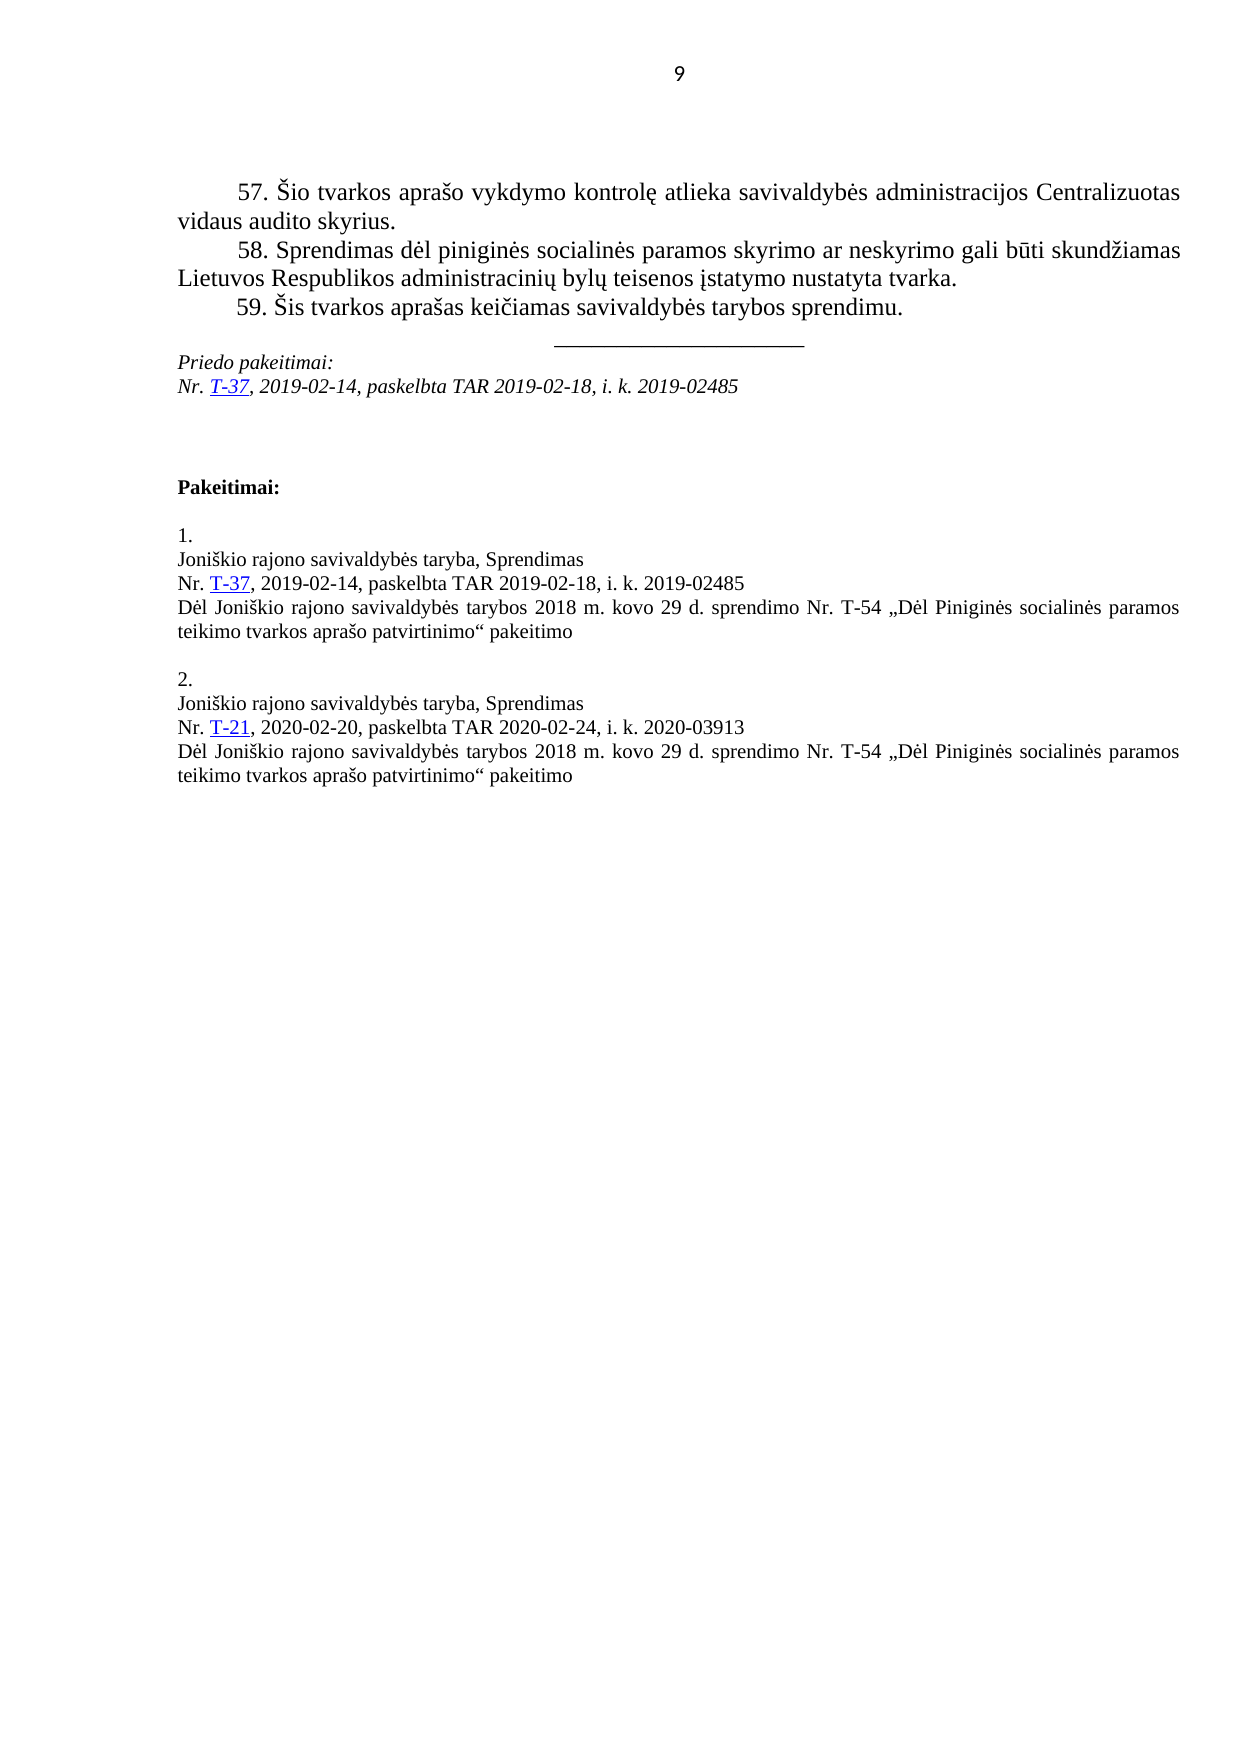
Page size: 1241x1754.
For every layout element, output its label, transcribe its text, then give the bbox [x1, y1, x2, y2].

text ____________________ [177, 321, 1181, 350]
text Nr. T-37, 2019-02-14, paskelbta TAR 2019-02-18, i. k. 2019-02485 [177, 571, 1181, 595]
text Dėl Joniškio rajono savivaldybės tarybos 2018 m. kovo 29 d. sprendimo Nr. T-54 „Dėl Piniginės socialinės paramos teikimo tvarkos aprašo patvirtinimo“ pakeitimo [177, 595, 1181, 643]
text 2. [177, 667, 1181, 691]
text Joniškio rajono savivaldybės taryba, Sprendimas [177, 547, 1181, 571]
text Nr. T-21, 2020-02-20, paskelbta TAR 2020-02-24, i. k. 2020-03913 [177, 715, 1181, 739]
text Dėl Joniškio rajono savivaldybės tarybos 2018 m. kovo 29 d. sprendimo Nr. T-54 „Dėl Piniginės socialinės paramos teikimo tvarkos aprašo patvirtinimo“ pakeitimo [177, 739, 1181, 787]
text Priedo pakeitimai: [177, 350, 1181, 374]
text Nr. T-37, 2019-02-14, paskelbta TAR 2019-02-18, i. k. 2019-02485 [177, 374, 1181, 398]
text 59. Šis tvarkos aprašas keičiamas savivaldybės tarybos sprendimu. [177, 292, 1181, 321]
text Joniškio rajono savivaldybės taryba, Sprendimas [177, 691, 1181, 715]
text 1. [177, 523, 1181, 547]
text 58. Sprendimas dėl piniginės socialinės paramos skyrimo ar neskyrimo gali būti skundžiamas Lietuvos Respublikos administracinių bylų teisenos įstatymo nustatyta tvarka. [177, 235, 1181, 292]
text Pakeitimai: [177, 475, 1181, 499]
text 57. Šio tvarkos aprašo vykdymo kontrolę atlieka savivaldybės administracijos Centralizuotas vidaus audito skyrius. [177, 177, 1181, 235]
